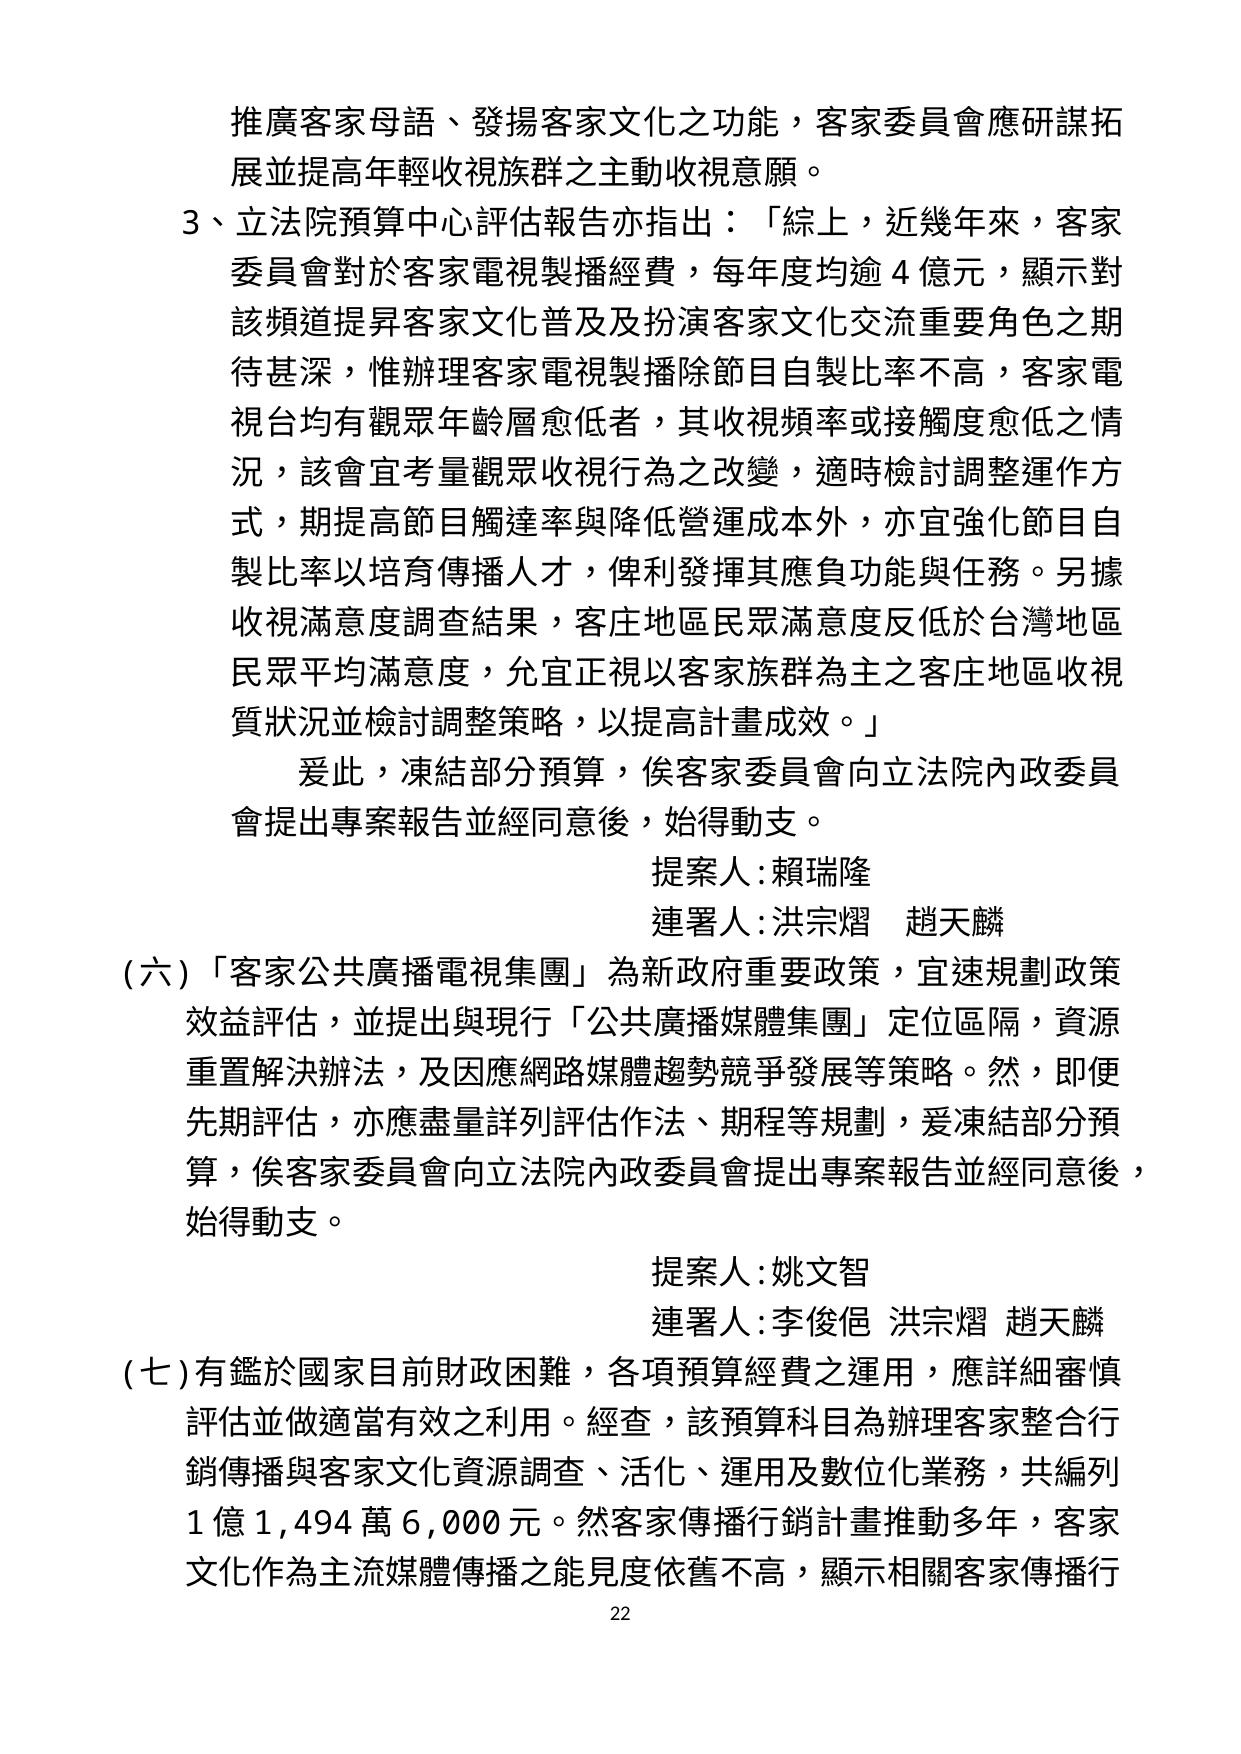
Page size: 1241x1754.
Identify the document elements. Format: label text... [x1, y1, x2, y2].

text 2、客家委員會針對客家電視台收視質委外研究「103年度客家電視台收視質研究計畫」顯示，客家電視台觀眾年齡層偏高，年紀愈輕者對客家電視台接觸度愈低，考量電視台肩負傳承推廣客家母語、發揚客家文化之功能，客家委員會應研謀拓展並提高年輕收視族群之主動收視意願。 [181, 94, 1123, 194]
text 連署人:洪宗熠 趙天麟 [118, 894, 1123, 944]
text 提案人:賴瑞隆 [118, 844, 1123, 894]
text (七)有鑑於國家目前財政困難，各項預算經費之運用，應詳細審慎評估並做適當有效之利用。經查，該預算科目為辦理客家整合行銷傳播與客家文化資源調查、活化、運用及數位化業務，共編列1億1,494萬6,000元。然客家傳播行銷計畫推動多年，客家文化作為主流媒體傳播之能見度依舊不高，顯示相關客家傳播行 [118, 1344, 1122, 1594]
text 提案人:姚文智 [118, 1244, 1123, 1294]
text (六)「客家公共廣播電視集團」為新政府重要政策，宜速規劃政策效益評估，並提出與現行「公共廣播媒體集團」定位區隔，資源重置解決辦法，及因應網路媒體趨勢競爭發展等策略。然，即便先期評估，亦應盡量詳列評估作法、期程等規劃，爰凍結部分預算，俟客家委員會向立法院內政委員會提出專案報告並經同意後，始得動支。 [118, 944, 1122, 1244]
text 3、立法院預算中心評估報告亦指出：「綜上，近幾年來，客家委員會對於客家電視製播經費，每年度均逾4億元，顯示對該頻道提昇客家文化普及及扮演客家文化交流重要角色之期待甚深，惟辦理客家電視製播除節目自製比率不高，客家電視台均有觀眾年齡層愈低者，其收視頻率或接觸度愈低之情況，該會宜考量觀眾收視行為之改變，適時檢討調整運作方式，期提高節目觸達率與降低營運成本外，亦宜強化節目自製比率以培育傳播人才，俾利發揮其應負功能與任務。另據收視滿意度調查結果，客庄地區民眾滿意度反低於台灣地區民眾平均滿意度，允宜正視以客家族群為主之客庄地區收視質狀況並檢討調整策略，以提高計畫成效。」 [181, 194, 1123, 744]
text 連署人:李俊俋 洪宗熠 趙天麟 [118, 1294, 1123, 1344]
text 爰此，凍結部分預算，俟客家委員會向立法院內政委員會提出專案報告並經同意後，始得動支。 [231, 744, 1122, 844]
